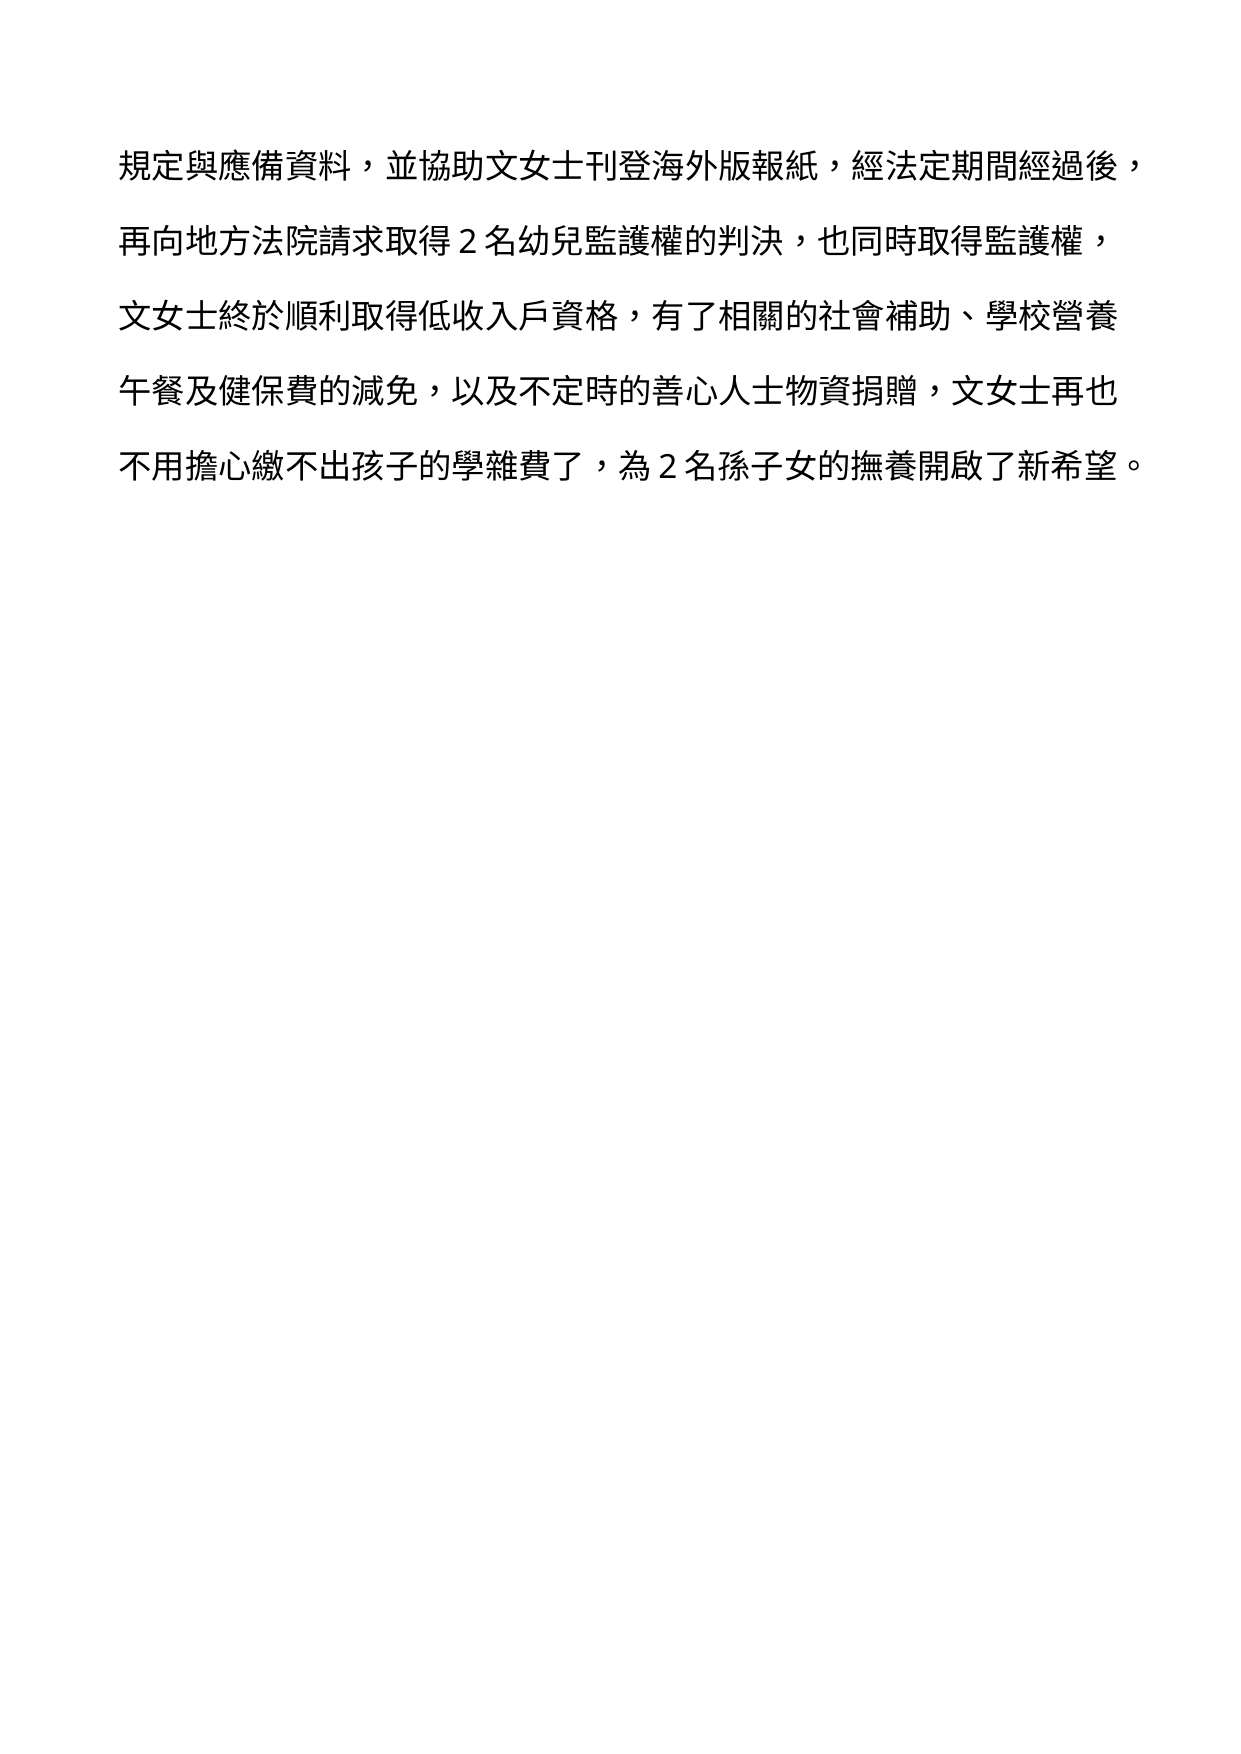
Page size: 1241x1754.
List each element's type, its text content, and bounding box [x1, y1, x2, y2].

text 但僅靠著資源回收的微薄收入，文奶奶根本沒有能力養育2名幼兒，當時文奶奶因為没有監護權而無法取得相關的社會救助，基於本職與同理心，戴課員立即主動協助文女士向中壢地方法院簡易庭查詢相關規定與應備資料，並協助文女士刊登海外版報紙，經法定期間經過後，再向地方法院請求取得2名幼兒監護權的判決，也同時取得監護權，文女士終於順利取得低收入戶資格，有了相關的社會補助、學校營養午餐及健保費的減免，以及不定時的善心人士物資捐贈，文女士再也不用擔心繳不出孩子的學雜費了，為2名孫子女的撫養開啟了新希望。 [118, 127, 1120, 502]
